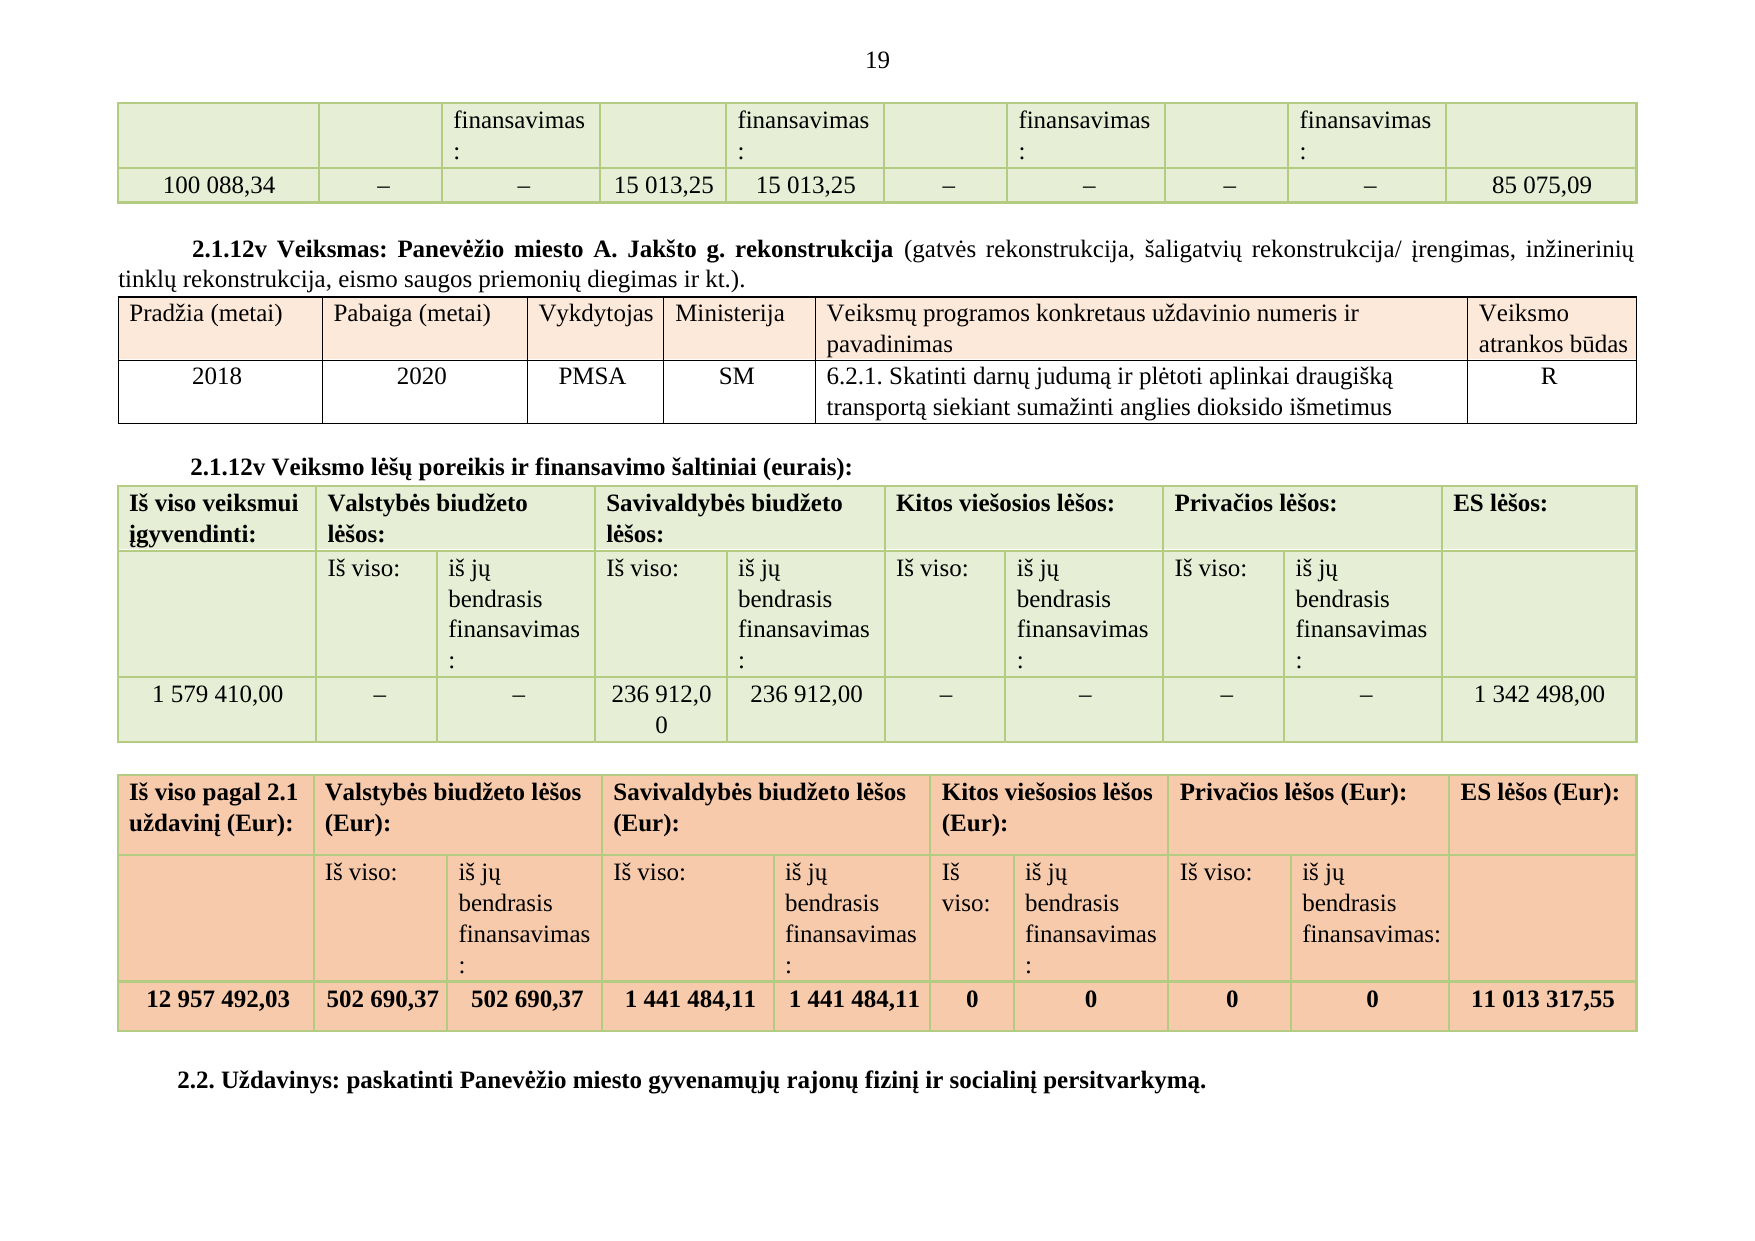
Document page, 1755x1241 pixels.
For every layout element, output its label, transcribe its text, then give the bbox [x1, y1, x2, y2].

table_cell iš jų bendrasis finansavimas: [1285, 552, 1441, 676]
table_header Kitos viešosios lėšos: [886, 487, 1162, 549]
table_cell – [443, 169, 599, 201]
table_header Kitos viešosios lėšos (Eur): [931, 776, 1167, 854]
table_header ES lėšos: [1443, 487, 1635, 549]
table_cell 1 441 484,11 [775, 983, 929, 1030]
table_cell Iš viso: [603, 856, 773, 980]
table_cell [1447, 104, 1635, 167]
table_cell finansavimas: [443, 104, 599, 167]
table_cell 1 579 410,00 [119, 678, 315, 741]
table_cell 100 088,34 [119, 169, 318, 201]
table_cell 502 690,37 [448, 983, 601, 1030]
table_cell – [886, 678, 1004, 741]
table_cell Iš viso: [931, 856, 1013, 980]
table_cell finansavimas: [1289, 104, 1445, 167]
table_header Veiksmų programos konkretaus uždavinio numeris ir pavadinimas [816, 298, 1467, 359]
table_cell – [1006, 678, 1162, 741]
table_cell [601, 104, 725, 167]
table_cell Iš viso: [1169, 856, 1290, 980]
table_header Pradžia (metai) [119, 298, 322, 359]
table_cell finansavimas: [727, 104, 883, 167]
table_cell 0 [1292, 983, 1448, 1030]
table_header Valstybės biudžeto lėšos (Eur): [315, 776, 601, 854]
table_header Iš viso pagal 2.1 uždavinį (Eur): [119, 776, 313, 854]
table_cell 85 075,09 [1447, 169, 1635, 201]
table_cell iš jų bendrasis finansavimas: [775, 856, 929, 980]
table_cell SM [664, 361, 815, 423]
table_cell [119, 104, 318, 167]
table_cell iš jų bendrasis finansavimas: [1015, 856, 1167, 980]
table_cell 6.2.1. Skatinti darnų judumą ir plėtoti aplinkai draugišką transportą siekiant sumažinti anglies dioksido išmetimus [816, 361, 1467, 423]
table_cell 0 [931, 983, 1013, 1030]
table_cell iš jų bendrasis finansavimas: [448, 856, 601, 980]
table_cell 0 [1015, 983, 1167, 1030]
table_cell 15 013,25 [727, 169, 883, 201]
table_header Valstybės biudžeto lėšos: [317, 487, 594, 549]
table_header Privačios lėšos: [1164, 487, 1441, 549]
table_cell – [885, 169, 1006, 201]
table_cell 236 912,00 [596, 678, 726, 741]
table_cell – [317, 678, 436, 741]
table_header Vykdytojas [528, 298, 663, 359]
table_cell [119, 552, 315, 676]
table_cell 2018 [119, 361, 322, 423]
table_cell Iš viso: [596, 552, 726, 676]
table_cell iš jų bendrasis finansavimas: [1006, 552, 1162, 676]
table_cell Iš viso: [315, 856, 446, 980]
table_cell – [1008, 169, 1164, 201]
table_cell iš jų bendrasis finansavimas: [728, 552, 884, 676]
table_cell R [1468, 361, 1636, 423]
table_cell 1 441 484,11 [603, 983, 773, 1030]
table_cell [1450, 856, 1635, 980]
table_cell Iš viso: [886, 552, 1004, 676]
table_cell iš jų bendrasis finansavimas: [1292, 856, 1448, 980]
table_cell iš jų bendrasis finansavimas: [438, 552, 594, 676]
table_header Savivaldybės biudžeto lėšos (Eur): [603, 776, 929, 854]
table_cell 15 013,25 [601, 169, 725, 201]
table_cell – [1164, 678, 1283, 741]
table_cell 12 957 492,03 [119, 983, 313, 1030]
table_header Iš viso veiksmui įgyvendinti: [119, 487, 315, 549]
table_cell 502 690,37 [315, 983, 446, 1030]
table_cell – [1166, 169, 1287, 201]
table_cell [320, 104, 441, 167]
table_cell 0 [1169, 983, 1290, 1030]
table_cell 2020 [323, 361, 527, 423]
table_header Veiksmo atrankos būdas [1468, 298, 1636, 359]
text 2.2. Uždavinys: paskatinti Panevėžio miesto gyvenamųjų rajonų fizinį ir socialinį persitvarkymą. [118, 1065, 1636, 1094]
table_cell 1 342 498,00 [1443, 678, 1635, 741]
text 2.1.12v Veiksmas: Panevėžio miesto A. Jakšto g. rekonstrukcija (gatvės rekonstrukcija, šaligatvių rekonstrukcija/ įrengimas, inžinerinių tinklų rekonstrukcija, eismo saugos priemonių diegimas ir kt.). [118, 234, 1635, 293]
table_cell [1166, 104, 1287, 167]
table_header Ministerija [664, 298, 815, 359]
table_cell Iš viso: [317, 552, 436, 676]
table_header Savivaldybės biudžeto lėšos: [596, 487, 884, 549]
table_header ES lėšos (Eur): [1450, 776, 1635, 854]
table_cell 11 013 317,55 [1450, 983, 1635, 1030]
table_cell – [320, 169, 441, 201]
table_header Pabaiga (metai) [323, 298, 527, 359]
table_cell – [438, 678, 594, 741]
text 2.1.12v Veiksmo lėšų poreikis ir finansavimo šaltiniai (eurais): [190, 452, 1636, 481]
table_cell [885, 104, 1006, 167]
table_cell PMSA [528, 361, 663, 423]
table_cell – [1285, 678, 1441, 741]
table_cell 236 912,00 [728, 678, 884, 741]
table_cell – [1289, 169, 1445, 201]
table_cell Iš viso: [1164, 552, 1283, 676]
table_cell finansavimas: [1008, 104, 1164, 167]
table_header Privačios lėšos (Eur): [1169, 776, 1448, 854]
table_cell [1443, 552, 1635, 676]
table_cell [119, 856, 313, 980]
